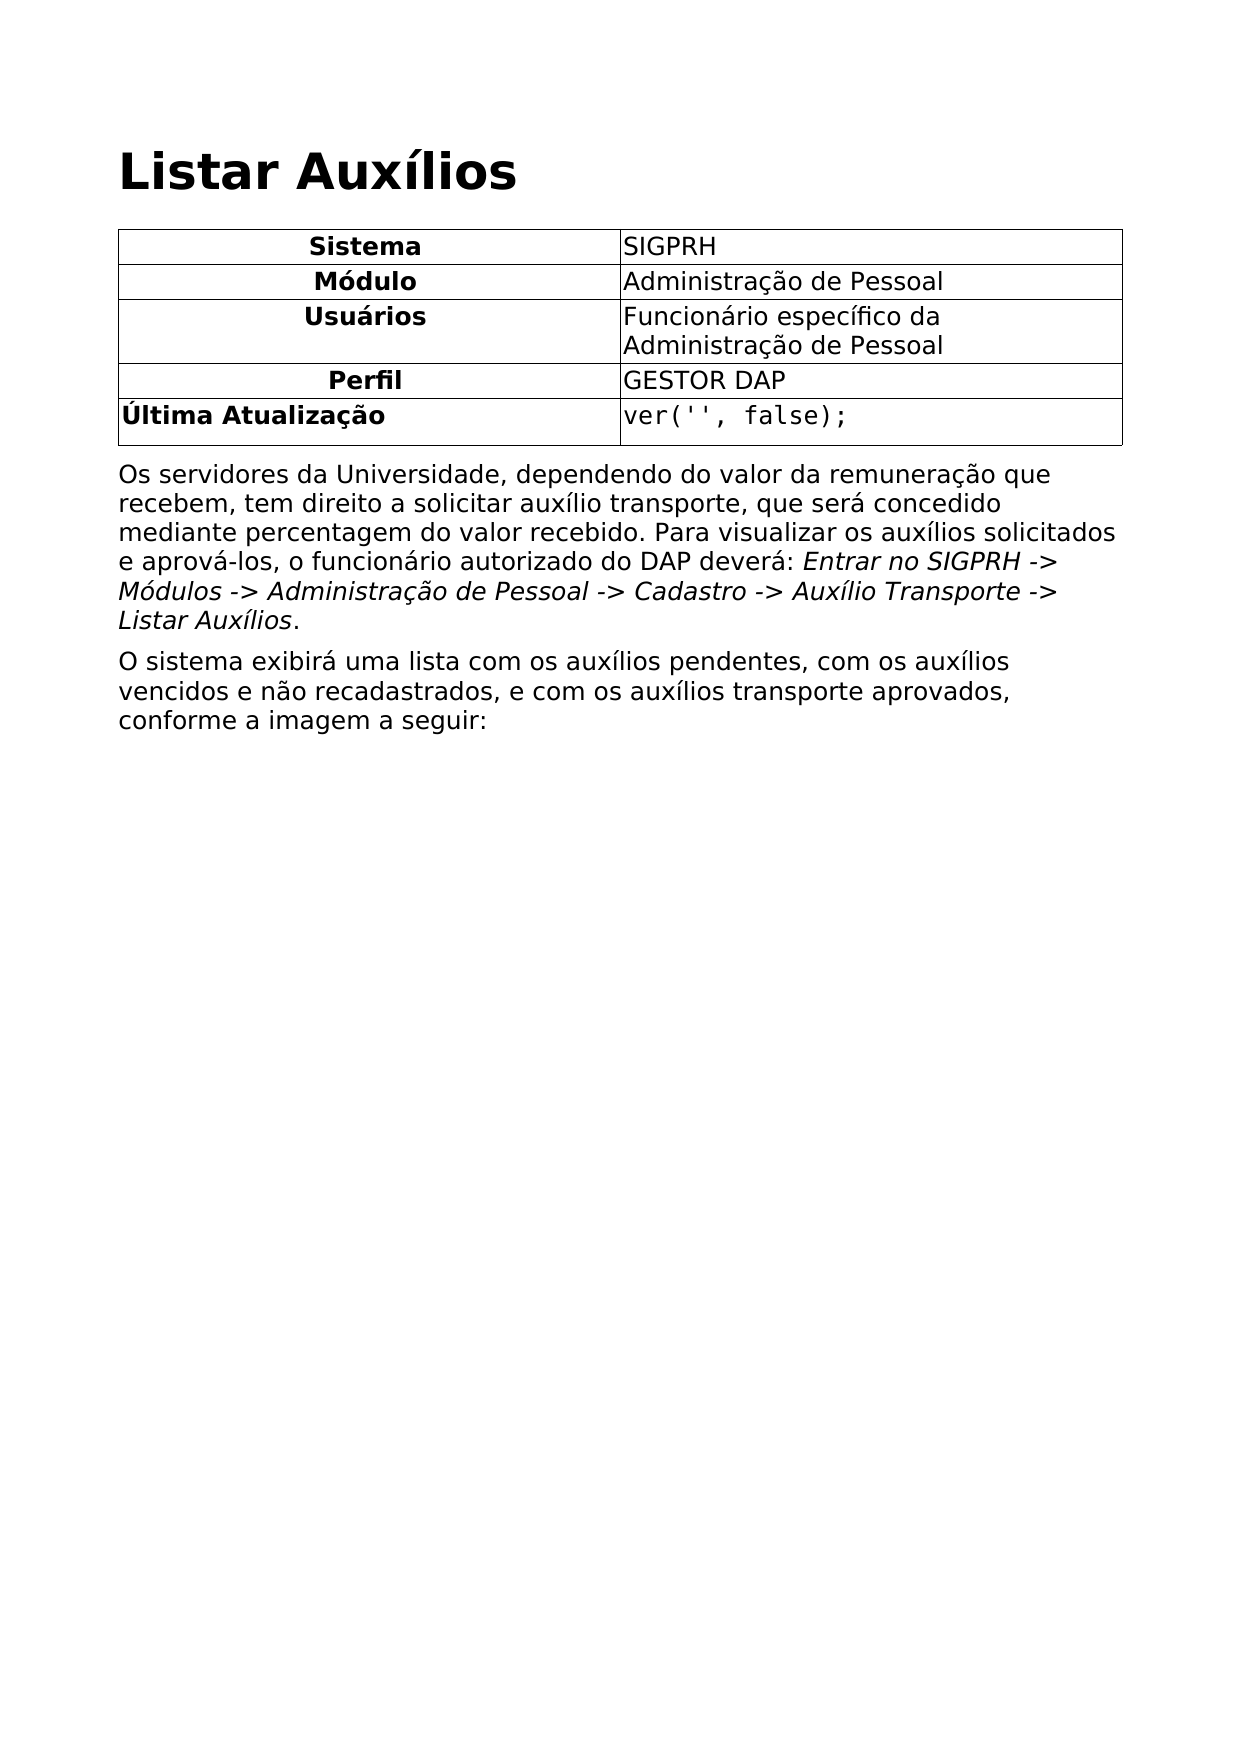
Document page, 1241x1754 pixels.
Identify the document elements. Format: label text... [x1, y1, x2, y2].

table_cell ver('', false); [621, 399, 1122, 445]
table_header SIGPRH [621, 230, 1122, 264]
table_cell Módulo [119, 265, 620, 299]
table_cell Última Atualização [119, 399, 620, 445]
table_cell Usuários [119, 300, 620, 363]
table_cell Perfil [119, 364, 620, 398]
table_cell GESTOR DAP [621, 364, 1122, 398]
table_cell Administração de Pessoal [621, 265, 1122, 299]
table_header Sistema [119, 230, 620, 264]
table_cell Funcionário específico da Administração de Pessoal [621, 300, 1122, 363]
text O sistema exibirá uma lista com os auxílios pendentes, com os auxílios vencidos e não recadastrados, e com os auxílios transporte aprovados, conforme a imagem a seguir: [118, 647, 1122, 735]
subtitle Listar Auxílios [118, 143, 1122, 201]
text Os servidores da Universidade, dependendo do valor da remuneração que recebem, tem direito a solicitar auxílio transporte, que será concedido mediante percentagem do valor recebido. Para visualizar os auxílios solicitados e aprová-los, o funcionário autorizado do DAP deverá: Entrar no SIGPRH -> Módulos -> Administração de Pessoal -> Cadastro -> Auxílio Transporte -> Listar Auxílios. [118, 460, 1122, 635]
